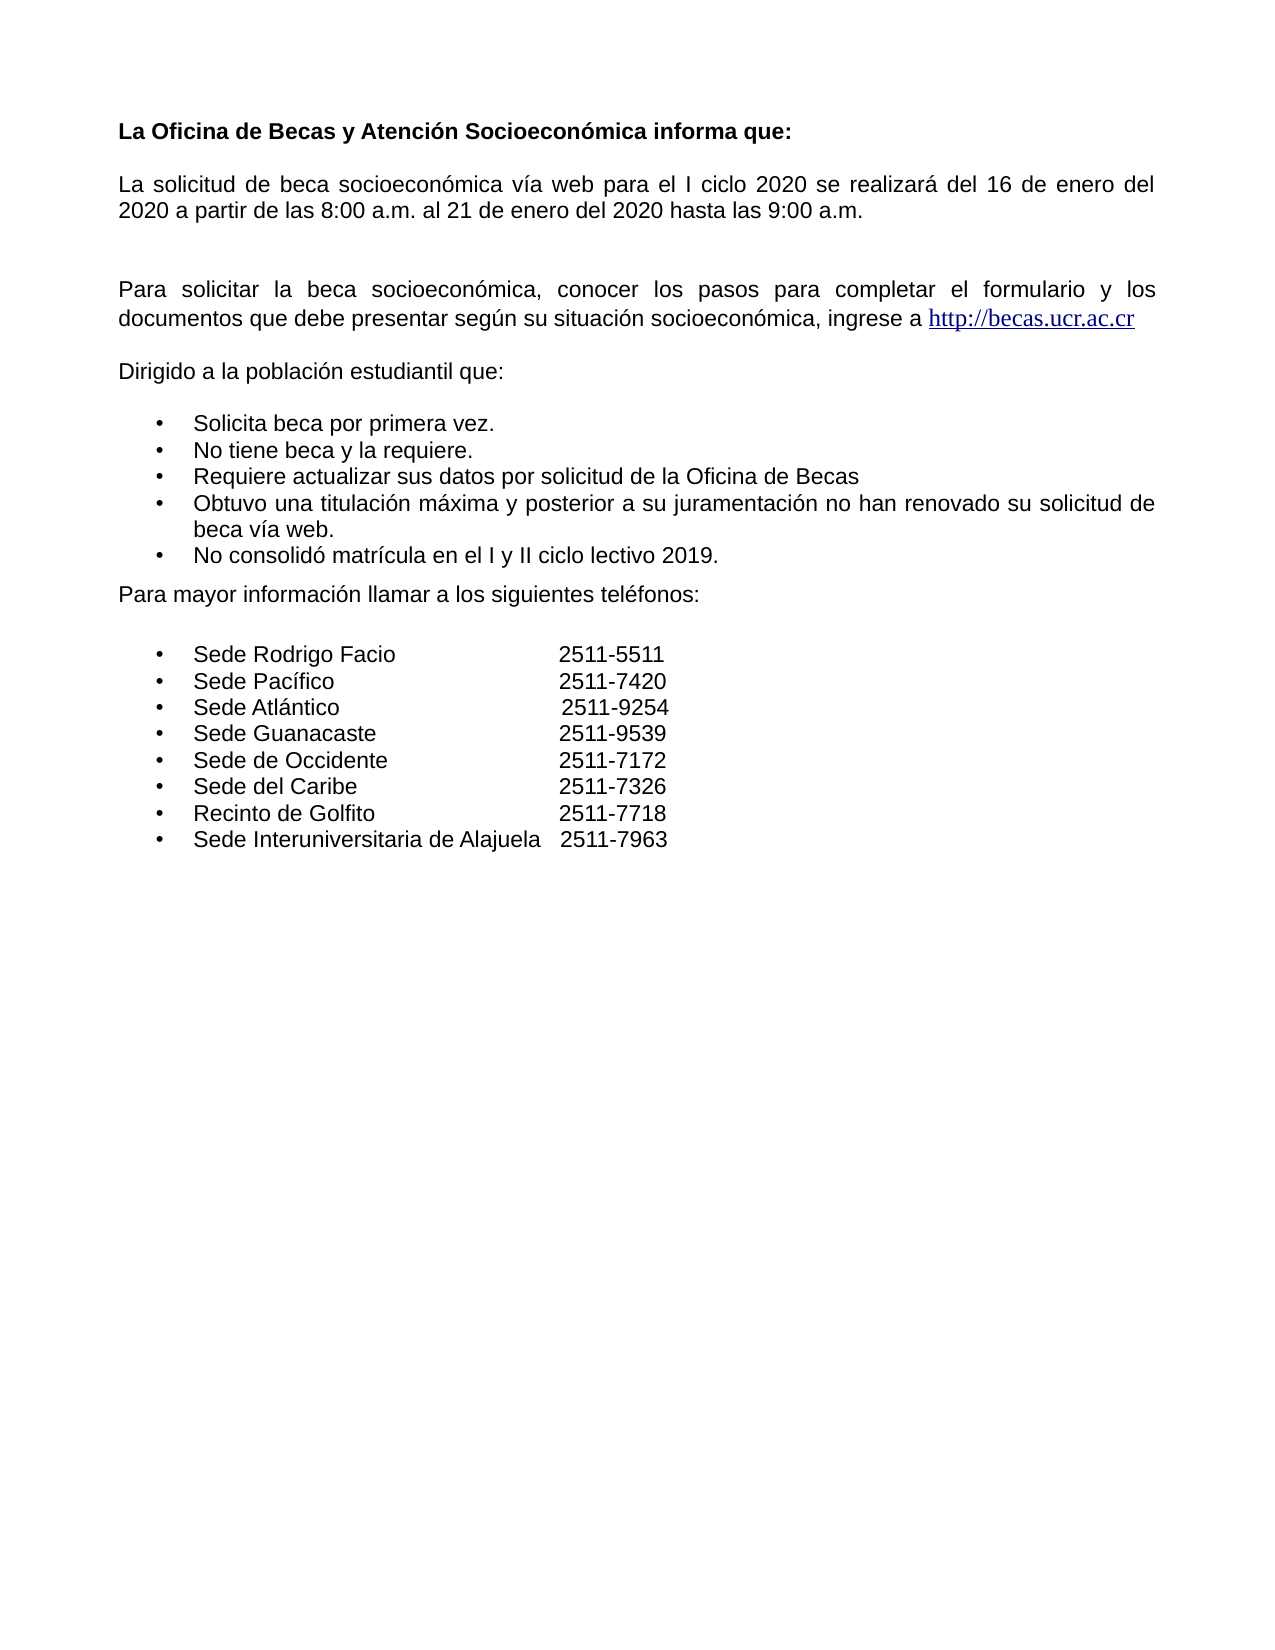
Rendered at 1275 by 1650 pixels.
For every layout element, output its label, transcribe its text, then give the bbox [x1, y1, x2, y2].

list No consolidó matrícula en el I y II ciclo lectivo 2019. [156, 542, 1157, 568]
text La Oficina de Becas y Atención Socioeconómica informa que: [118, 118, 1157, 144]
text La solicitud de beca socioeconómica vía web para el I ciclo 2020 se realizará del 16 de enero del 2020 a partir de las 8:00 a.m. al 21 de enero del 2020 hasta las 9:00 a.m. [118, 171, 1157, 223]
list Obtuvo una titulación máxima y posterior a su juramentación no han renovado su solicitud de beca vía web. [156, 489, 1157, 542]
list Sede Pacífico 2511-7420 [156, 668, 1157, 694]
list Sede Guanacaste 2511-9539 [156, 720, 1157, 747]
list Sede Interuniversitaria de Alajuela 2511-7963 [156, 826, 1157, 852]
list Sede del Caribe 2511-7326 [156, 773, 1157, 799]
text Para mayor información llamar a los siguientes teléfonos: [118, 581, 1157, 607]
list No tiene beca y la requiere. [156, 437, 1157, 463]
text Dirigido a la población estudiantil que: [118, 358, 1157, 384]
text Para solicitar la beca socioeconómica, conocer los pasos para completar el formulario y los documentos que debe presentar según su situación socioeconómica, ingrese a http://becas.ucr.ac.cr [118, 276, 1157, 331]
list Solicita beca por primera vez. [156, 410, 1157, 437]
list Sede Rodrigo Facio 2511-5511 [156, 641, 1157, 668]
list Sede de Occidente 2511-7172 [156, 747, 1157, 773]
list Sede Atlántico 2511-9254 [156, 694, 1157, 720]
list Recinto de Golfito 2511-7718 [156, 799, 1157, 826]
list Requiere actualizar sus datos por solicitud de la Oficina de Becas [156, 463, 1157, 489]
